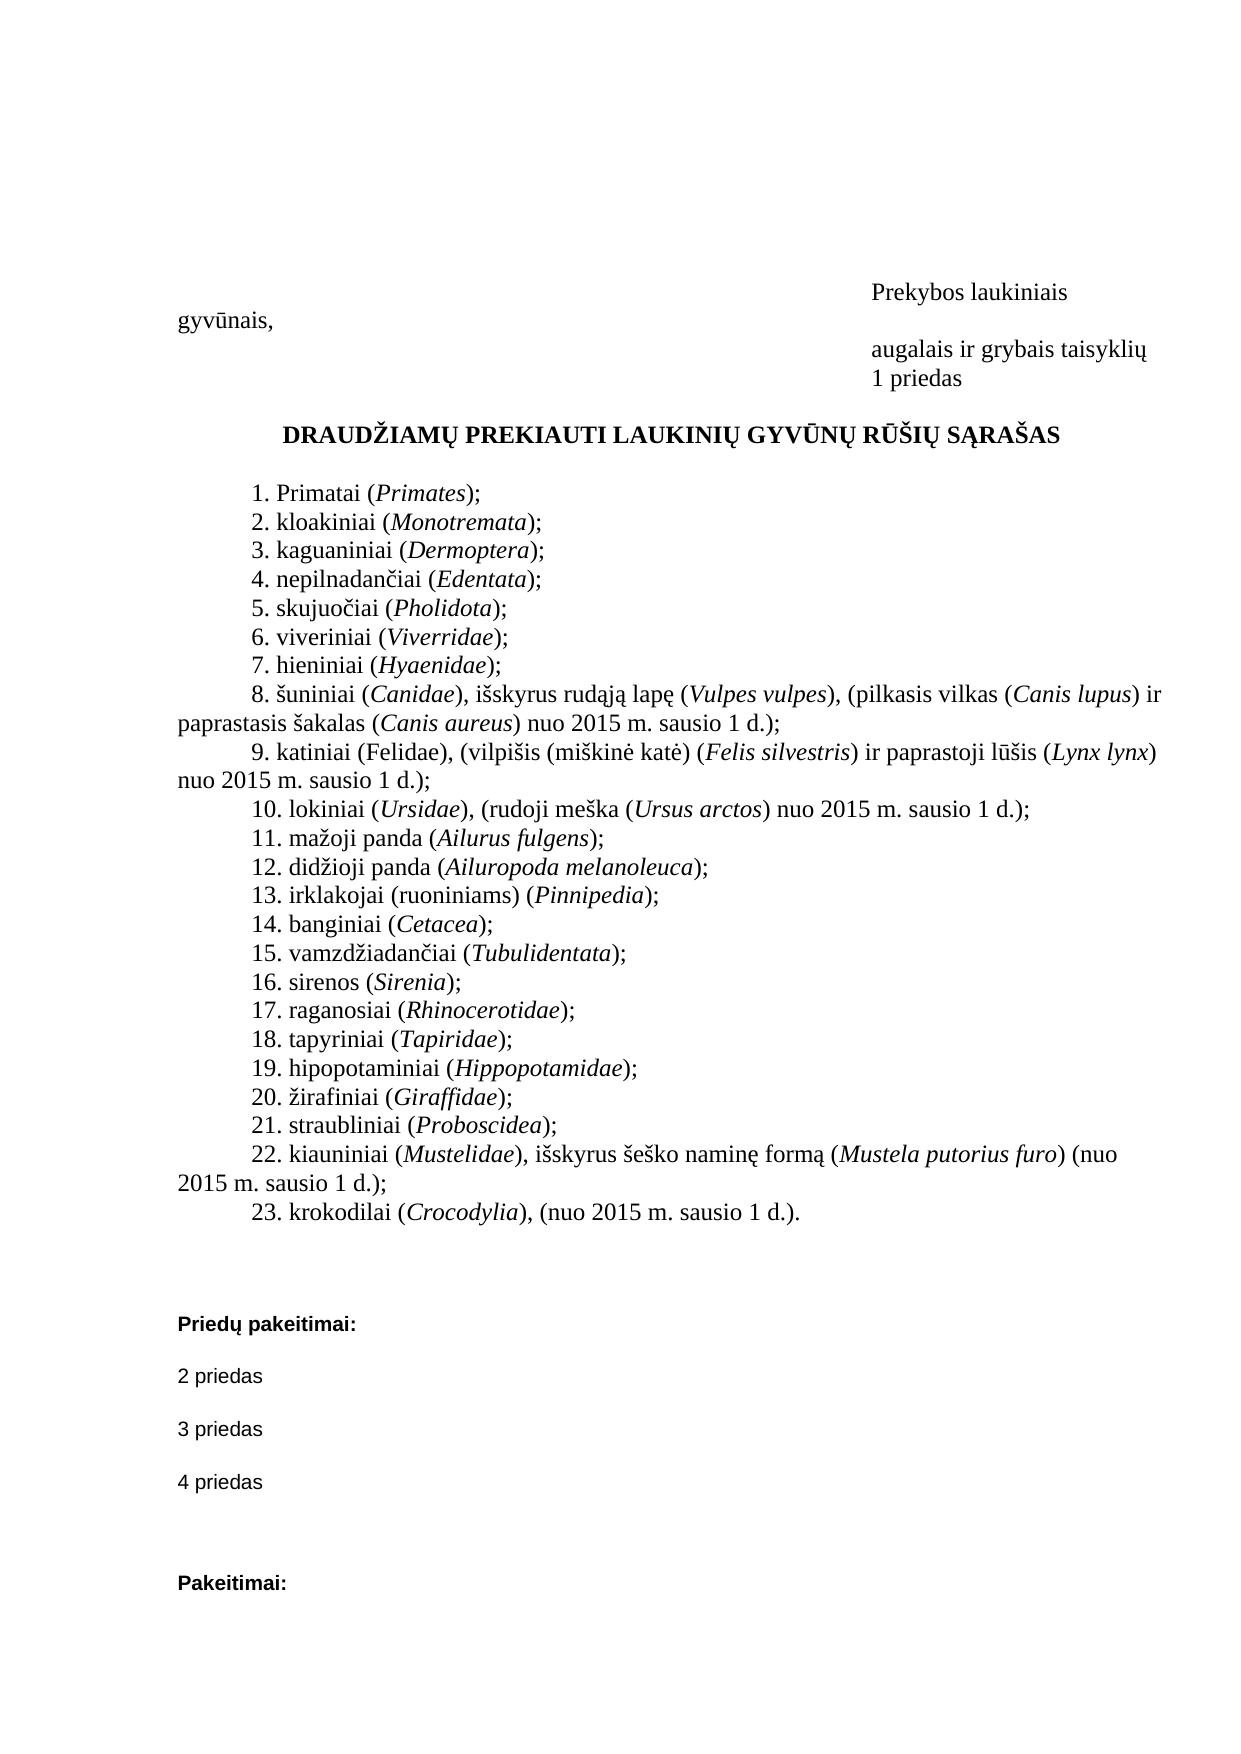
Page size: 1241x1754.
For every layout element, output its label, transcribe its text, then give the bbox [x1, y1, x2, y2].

text 14. banginiai (Cetacea); [177, 909, 1166, 938]
text Pakeitimai: [177, 1570, 1166, 1594]
text 17. raganosiai (Rhinocerotidae); [177, 995, 1166, 1024]
text 20. žirafiniai (Giraffidae); [177, 1082, 1166, 1110]
text 9. katiniai (Felidae), (vilpišis (miškinė katė) (Felis silvestris) ir paprastoji lūšis (Lynx lynx) nuo 2015 m. sausio 1 d.); [177, 737, 1166, 794]
text DRAUDŽIAMŲ PREKIAUTI LAUKINIŲ GYVŪNŲ RŪŠIŲ SĄRAŠAS [177, 420, 1166, 449]
text Prekybos laukiniais gyvūnais, [177, 277, 1166, 334]
text 10. lokiniai (Ursidae), (rudoji meška (Ursus arctos) nuo 2015 m. sausio 1 d.); [177, 794, 1166, 823]
text 11. mažoji panda (Ailurus fulgens); [177, 823, 1166, 852]
text 4. nepilnadančiai (Edentata); [177, 564, 1166, 593]
text 8. šuniniai (Canidae), išskyrus rudąją lapę (Vulpes vulpes), (pilkasis vilkas (Canis lupus) ir paprastasis šakalas (Canis aureus) nuo 2015 m. sausio 1 d.); [177, 679, 1166, 737]
text 3. kaguaniniai (Dermoptera); [177, 535, 1166, 564]
text 1. Primatai (Primates); [177, 478, 1166, 507]
text 19. hipopotaminiai (Hippopotamidae); [177, 1053, 1166, 1082]
text 18. tapyriniai (Tapiridae); [177, 1024, 1166, 1053]
text 15. vamzdžiadančiai (Tubulidentata); [177, 938, 1166, 967]
text 6. viveriniai (Viverridae); [177, 622, 1166, 650]
text 5. skujuočiai (Pholidota); [177, 593, 1166, 622]
text 12. didžioji panda (Ailuropoda melanoleuca); [177, 852, 1166, 880]
text 3 priedas [177, 1417, 1166, 1441]
text 7. hieniniai (Hyaenidae); [177, 650, 1166, 679]
text 16. sirenos (Sirenia); [177, 967, 1166, 995]
text Priedų pakeitimai: [177, 1312, 1166, 1336]
text 1 priedas [177, 363, 1166, 392]
text augalais ir grybais taisyklių [177, 334, 1166, 363]
text 21. straubliniai (Proboscidea); [177, 1110, 1166, 1139]
text 23. krokodilai (Crocodylia), (nuo 2015 m. sausio 1 d.). [177, 1197, 1166, 1225]
text 4 priedas [177, 1470, 1166, 1494]
text 2. kloakiniai (Monotremata); [177, 507, 1166, 535]
text 2 priedas [177, 1364, 1166, 1388]
text 22. kiauniniai (Mustelidae), išskyrus šeško naminę formą (Mustela putorius furo) (nuo 2015 m. sausio 1 d.); [177, 1139, 1166, 1197]
text 13. irklakojai (ruoniniams) (Pinnipedia); [177, 880, 1166, 909]
